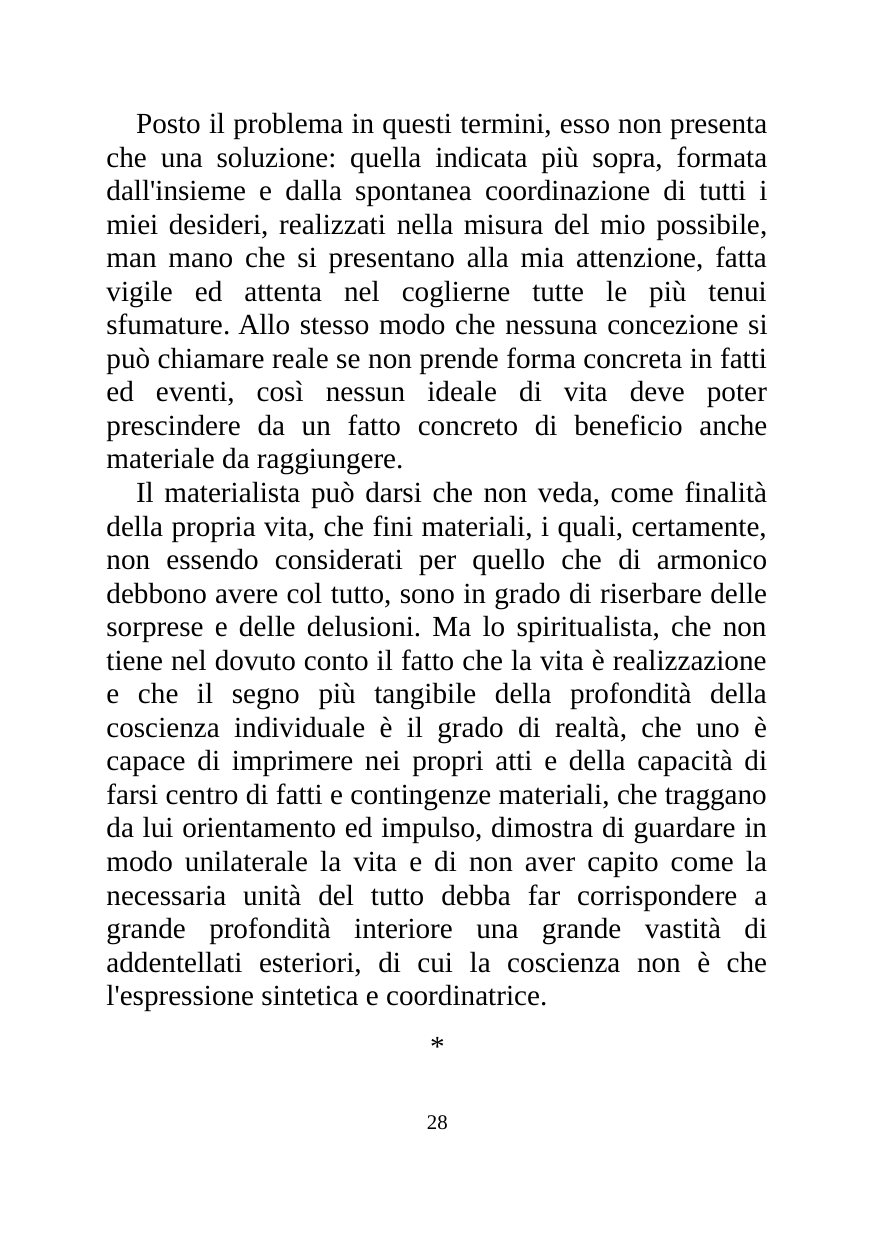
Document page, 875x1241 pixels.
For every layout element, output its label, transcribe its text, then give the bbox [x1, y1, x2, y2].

text * [106, 1029, 768, 1063]
text Il materialista può darsi che non veda, come finalità della propria vita, che fini materiali, i quali, certamente, non essendo considerati per quello che di armonico debbono avere col tutto, sono in grado di riserbare delle sorprese e delle delusioni. Ma lo spiritualista, che non tiene nel dovuto conto il fatto che la vita è realizzazione e che il segno più tangibile della profondità della coscienza individuale è il grado di realtà, che uno è capace di imprimere nei propri atti e della capacità di farsi centro di fatti e contingenze materiali, che traggano da lui orientamento ed impulso, dimostra di guardare in modo unilaterale la vita e di non aver capito come la necessaria unità del tutto debba far corrispondere a grande profondità interiore una grande vastità di addentellati esteriori, di cui la coscienza non è che l'espressione sintetica e coordinatrice. [106, 475, 768, 1012]
text Posto il problema in questi termini, esso non presenta che una soluzione: quella indicata più sopra, formata dall'insieme e dalla spontanea coordinazione di tutti i miei desideri, realizzati nella misura del mio possibile, man mano che si presentano alla mia attenzione, fatta vigile ed attenta nel coglierne tutte le più tenui sfumature. Allo stesso modo che nessuna concezione si può chiamare reale se non prende forma concreta in fatti ed eventi, così nessun ideale di vita deve poter prescindere da un fatto concreto di beneficio anche materiale da raggiungere. [106, 106, 768, 475]
